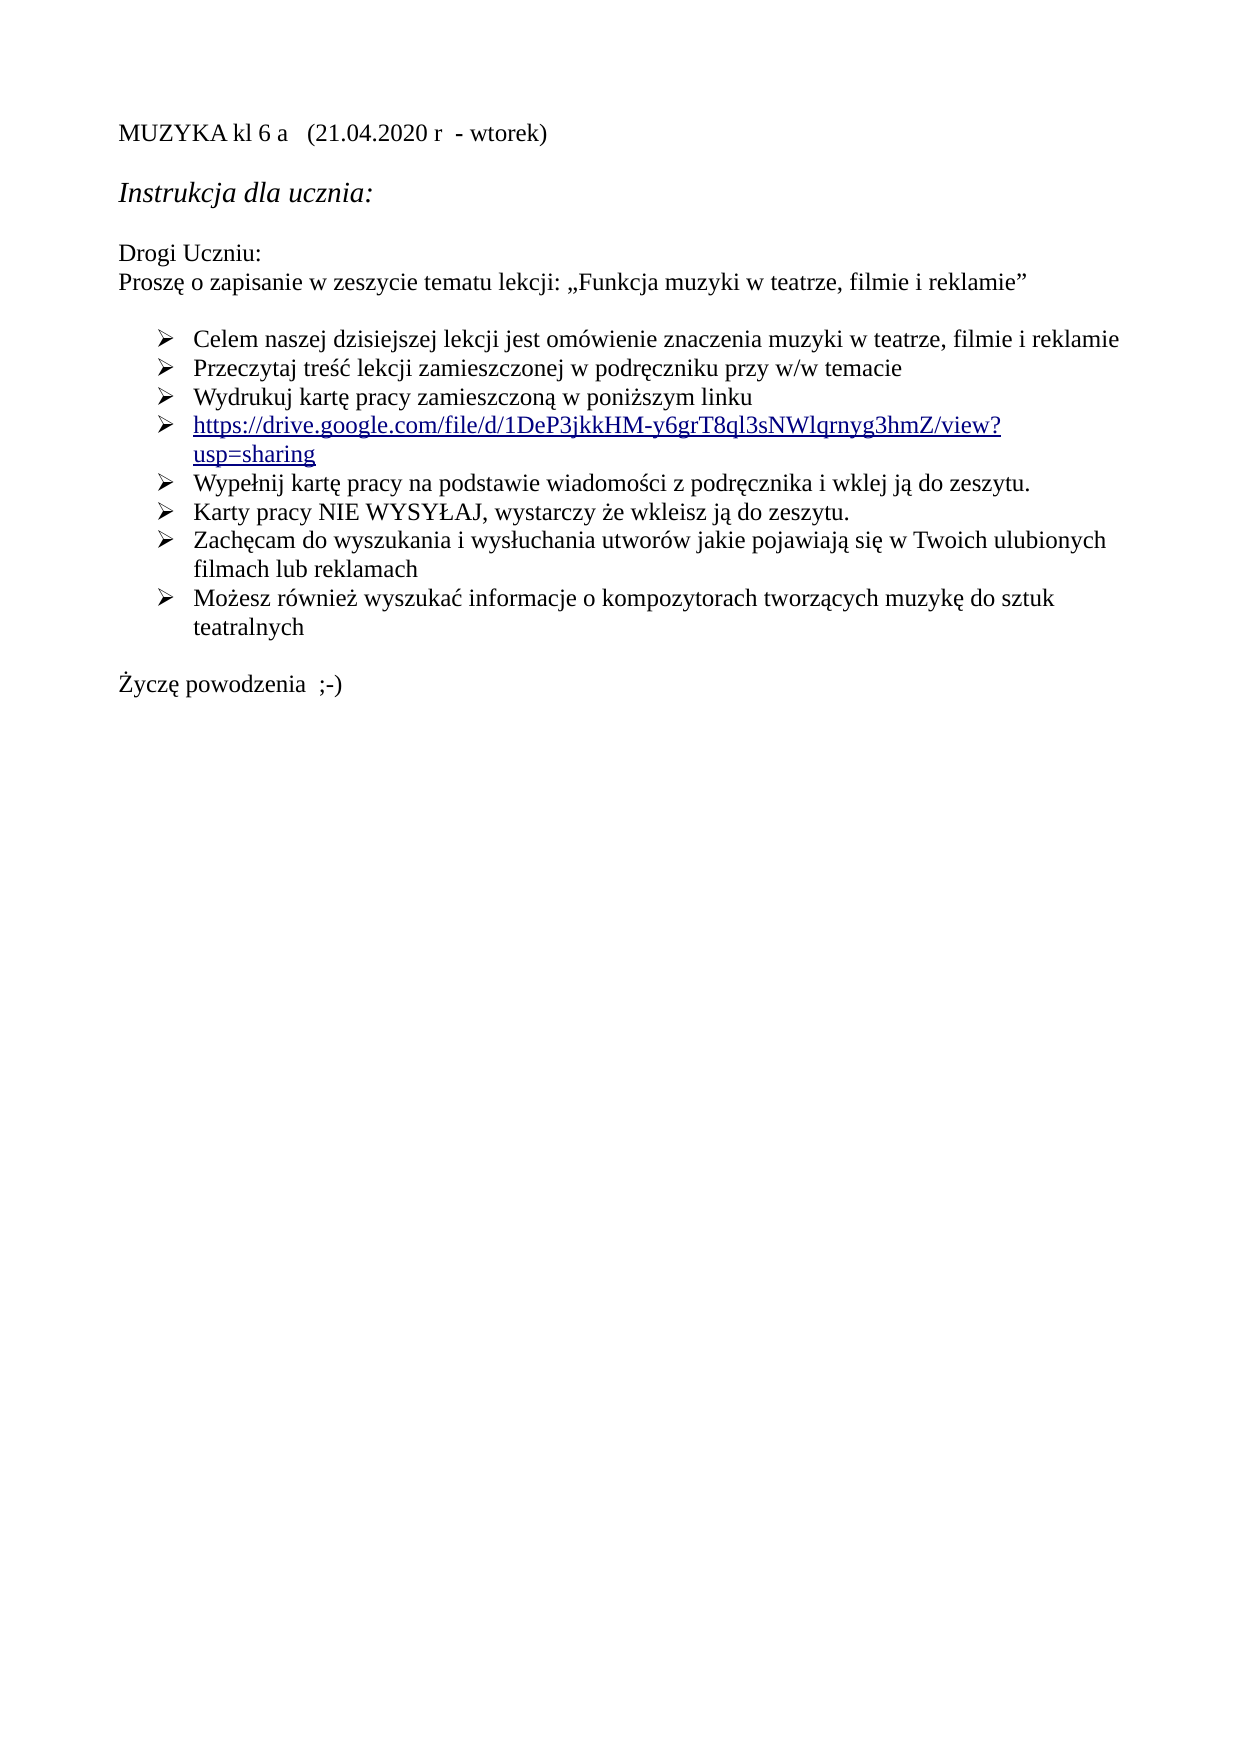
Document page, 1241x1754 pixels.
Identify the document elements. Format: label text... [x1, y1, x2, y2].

list Wypełnij kartę pracy na podstawie wiadomości z podręcznika i wklej ją do zeszytu. [156, 468, 1122, 497]
text Proszę o zapisanie w zeszycie tematu lekcji: „Funkcja muzyki w teatrze, filmie i reklamie” [118, 267, 1122, 295]
text Drogi Uczniu: [118, 238, 1122, 267]
text Instrukcja dla ucznia: [118, 176, 1122, 209]
text Życzę powodzenia ;-) [118, 669, 1122, 698]
list Wydrukuj kartę pracy zamieszczoną w poniższym linku [156, 382, 1122, 410]
list Przeczytaj treść lekcji zamieszczonej w podręczniku przy w/w temacie [156, 353, 1122, 382]
list Zachęcam do wyszukania i wysłuchania utworów jakie pojawiają się w Twoich ulubionych filmach lub reklamach [156, 525, 1122, 583]
list Możesz również wyszukać informacje o kompozytorach tworzących muzykę do sztuk teatralnych [156, 583, 1122, 640]
list Karty pracy NIE WYSYŁAJ, wystarczy że wkleisz ją do zeszytu. [156, 497, 1122, 525]
text MUZYKA kl 6 a (21.04.2020 r - wtorek) [118, 118, 1122, 147]
list https://drive.google.com/file/d/1DeP3jkkHM-y6grT8ql3sNWlqrnyg3hmZ/view?usp=sharing [156, 410, 1122, 468]
list Celem naszej dzisiejszej lekcji jest omówienie znaczenia muzyki w teatrze, filmie i reklamie [156, 324, 1122, 353]
